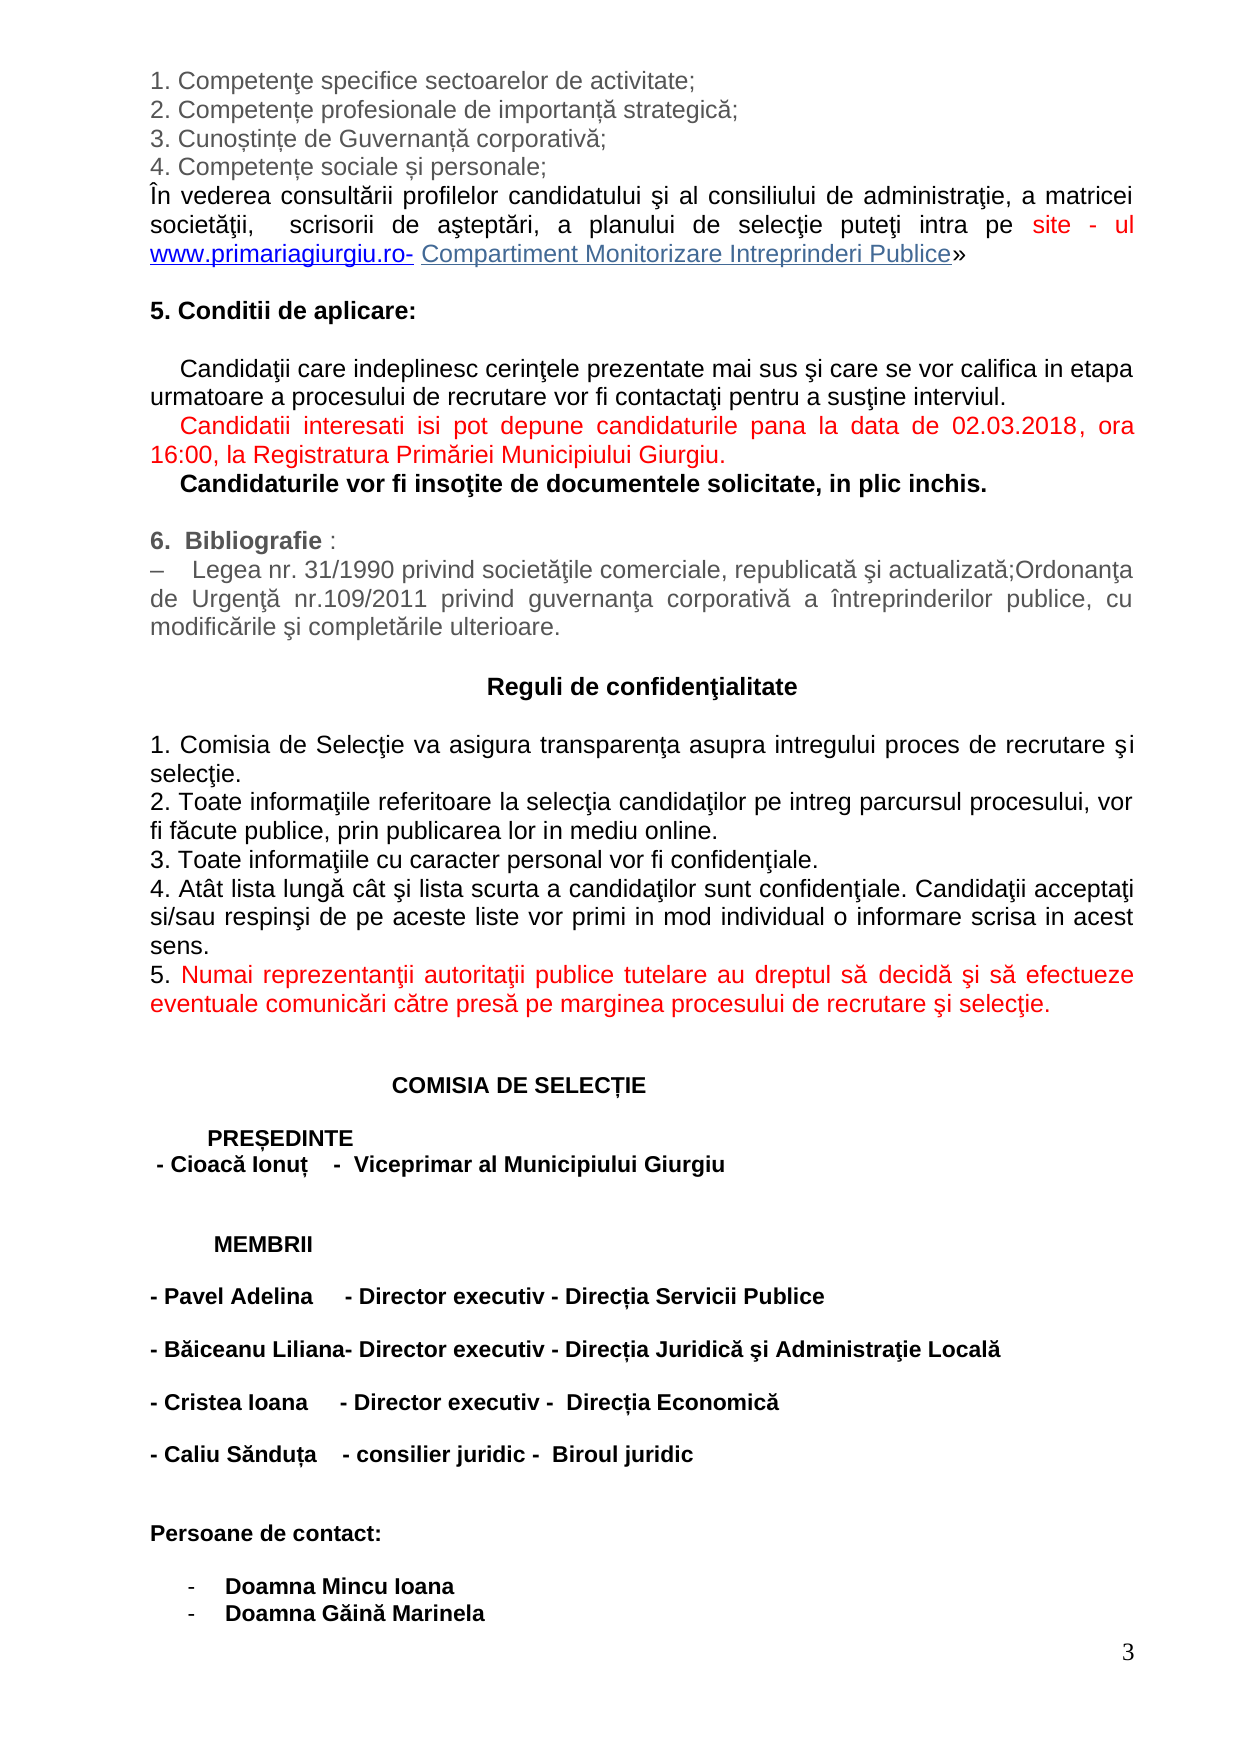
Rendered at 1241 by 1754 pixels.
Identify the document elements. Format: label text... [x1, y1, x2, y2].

text - Cioacă Ionuț - Viceprimar al Municipiului Giurgiu [150, 1151, 1134, 1178]
text - Pavel Adelina - Director executiv - Direcția Servicii Publice [150, 1283, 1134, 1309]
text PREȘEDINTE [150, 1125, 1134, 1151]
list Doamna Mincu Ioana [187, 1573, 1134, 1599]
text – Legea nr. 31/1990 privind societăţile comerciale, republicată şi actualizată;Ordonanţa de Urgenţă nr.109/2011 privind guvernanţa corporativă a întreprinderilor publice, cu modificările şi completările ulterioare. [150, 555, 1134, 641]
text Candidatii interesati isi pot depune candidaturile pana la data de 02.03.2018, ora 16:00, la Registratura Primăriei Municipiului Giurgiu. [150, 411, 1134, 468]
text Persoane de contact: [150, 1520, 1134, 1547]
text - Caliu Sănduța - consilier juridic - Biroul juridic [150, 1441, 1134, 1468]
text Candidaţii care indeplinesc cerinţele prezentate mai sus şi care se vor califica in etapa urmatoare a procesului de recrutare vor fi contactaţi pentru a susţine interviul. [150, 353, 1134, 411]
text 6. Bibliografie : [150, 526, 1134, 555]
text 4. Atât lista lungă cât şi lista scurta a candidaţilor sunt confidenţiale. Candidaţii acceptaţi si/sau respinşi de pe aceste liste vor primi in mod individual o informare scrisa in acest sens. [150, 873, 1134, 960]
text 5. Conditii de aplicare: [150, 296, 1134, 325]
text 3. Toate informaţiile cu caracter personal vor fi confidenţiale. [150, 845, 1134, 873]
text 5. Numai reprezentanţii autoritaţii publice tutelare au dreptul să decidă şi să efectueze eventuale comunicări către presă pe marginea procesului de recrutare şi selecţie. [150, 960, 1134, 1017]
text 2. Toate informaţiile referitoare la selecţia candidaţilor pe intreg parcursul procesului, vor fi făcute publice, prin publicarea lor in mediu online. [150, 787, 1134, 845]
text În vederea consultării profilelor candidatului şi al consiliului de administraţie, a matricei societăţii, scrisorii de aşteptări, a planului de selecţie puteţi intra pe site - ul www.primariagiurgiu.ro- Compartiment Monitorizare Intreprinderi Publice» [150, 181, 1134, 267]
text - Băiceanu Liliana- Director executiv - Direcția Juridică şi Administraţie Locală [150, 1336, 1134, 1362]
text COMISIA DE SELECȚIE [150, 1072, 1134, 1099]
list Doamna Găină Marinela [187, 1599, 1134, 1626]
text Candidaturile vor fi insoţite de documentele solicitate, in plic inchis. [150, 468, 1134, 497]
text Reguli de confidenţialitate [150, 672, 1134, 701]
text 1. Competenţe specifice sectoarelor de activitate; 2. Competențe profesionale de importanță strategică; 3. Cunoștințe de Guvernanță corporativă; 4. Competențe sociale și personale; [150, 66, 1134, 181]
text MEMBRII [150, 1231, 1134, 1257]
text 1. Comisia de Selecţie va asigura transparenţa asupra intregului proces de recrutare şi selecţie. [150, 730, 1134, 787]
text - Cristea Ioana - Director executiv - Direcția Economică [150, 1389, 1134, 1415]
